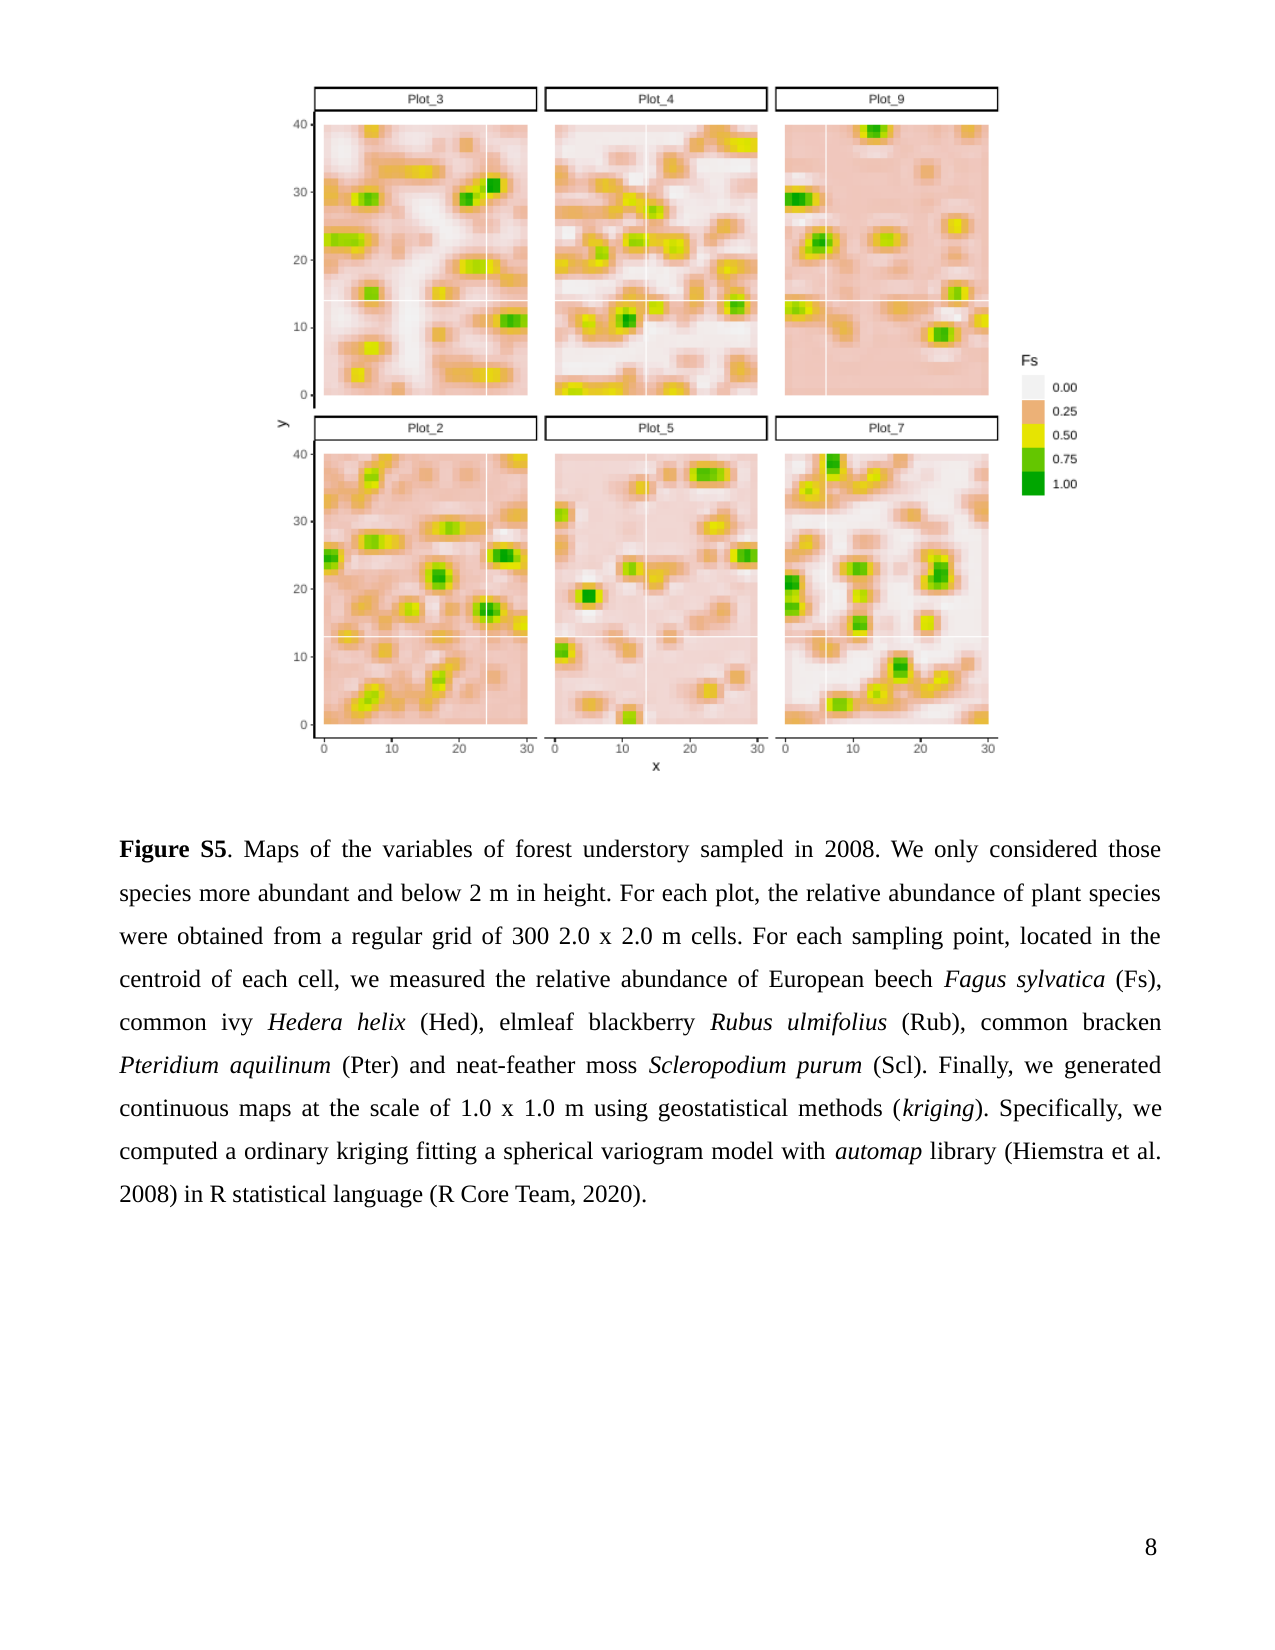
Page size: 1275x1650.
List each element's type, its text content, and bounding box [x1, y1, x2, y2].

table_cell Figure S5. Maps of the variables of forest understory sampled in 2008. We only considered those species more abundant and below 2 m in height. For each plot, the relative abundance of plant species were obtained from a regular grid of 300 2.0 x 2.0 m cells. For each sampling point, located in the centroid of each cell, we measured the relative abundance of European beech Fagus sylvatica (Fs), common ivy Hedera helix (Hed), elmleaf blackberry Rubus ulmifolius (Rub), common bracken Pteridium aquilinum (Pter) and neat-feather moss Scleropodium purum (Scl). Finally, we generated continuous maps at the scale of 1.0 x 1.0 m using geostatistical methods (kriging). Specifically, we computed a ordinary kriging fitting a spherical variogram model with automap library (Hiemstra et al. 2008) in R statistical language (R Core Team, 2020). [118, 835, 1163, 1223]
table_header [118, 75, 1163, 834]
